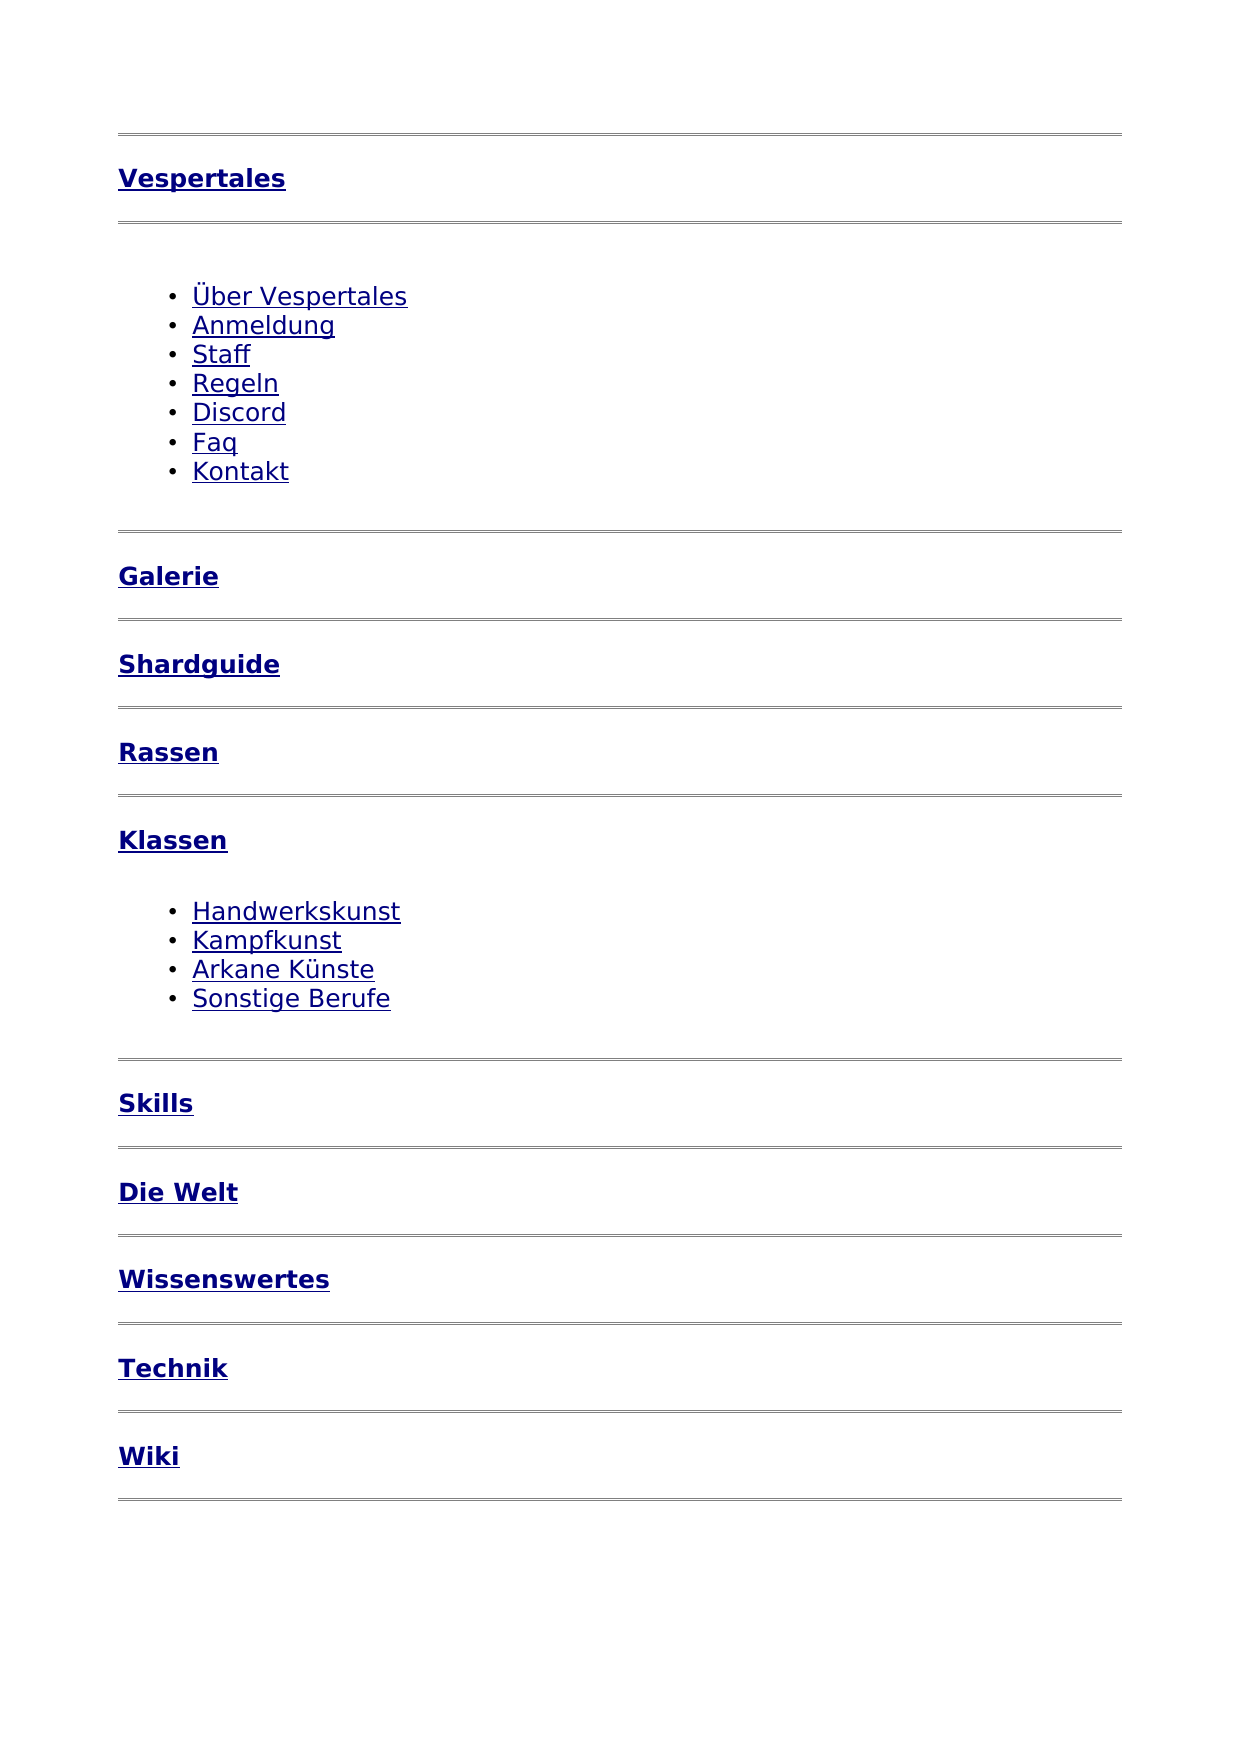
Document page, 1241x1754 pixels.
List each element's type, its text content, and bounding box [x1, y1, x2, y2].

text Rassen [118, 738, 1122, 767]
text Wiki [118, 1442, 1122, 1471]
list Kampfkunst [177, 926, 1122, 956]
list Handwerkskunst [177, 897, 1122, 926]
text Klassen [118, 826, 1122, 855]
list Sonstige Berufe [177, 985, 1122, 1014]
list Anmeldung [177, 311, 1122, 340]
list Arkane Künste [177, 956, 1122, 985]
text Wissenswertes [118, 1266, 1122, 1295]
list Regeln [177, 369, 1122, 399]
list Faq [177, 428, 1122, 457]
text Vespertales [118, 164, 1122, 194]
list Discord [177, 399, 1122, 428]
list Staff [177, 340, 1122, 369]
text Shardguide [118, 650, 1122, 679]
text Technik [118, 1354, 1122, 1383]
list Kontakt [177, 457, 1122, 486]
list Über Vespertales [177, 282, 1122, 311]
text Galerie [118, 562, 1122, 591]
text Skills [118, 1090, 1122, 1119]
text Die Welt [118, 1178, 1122, 1207]
